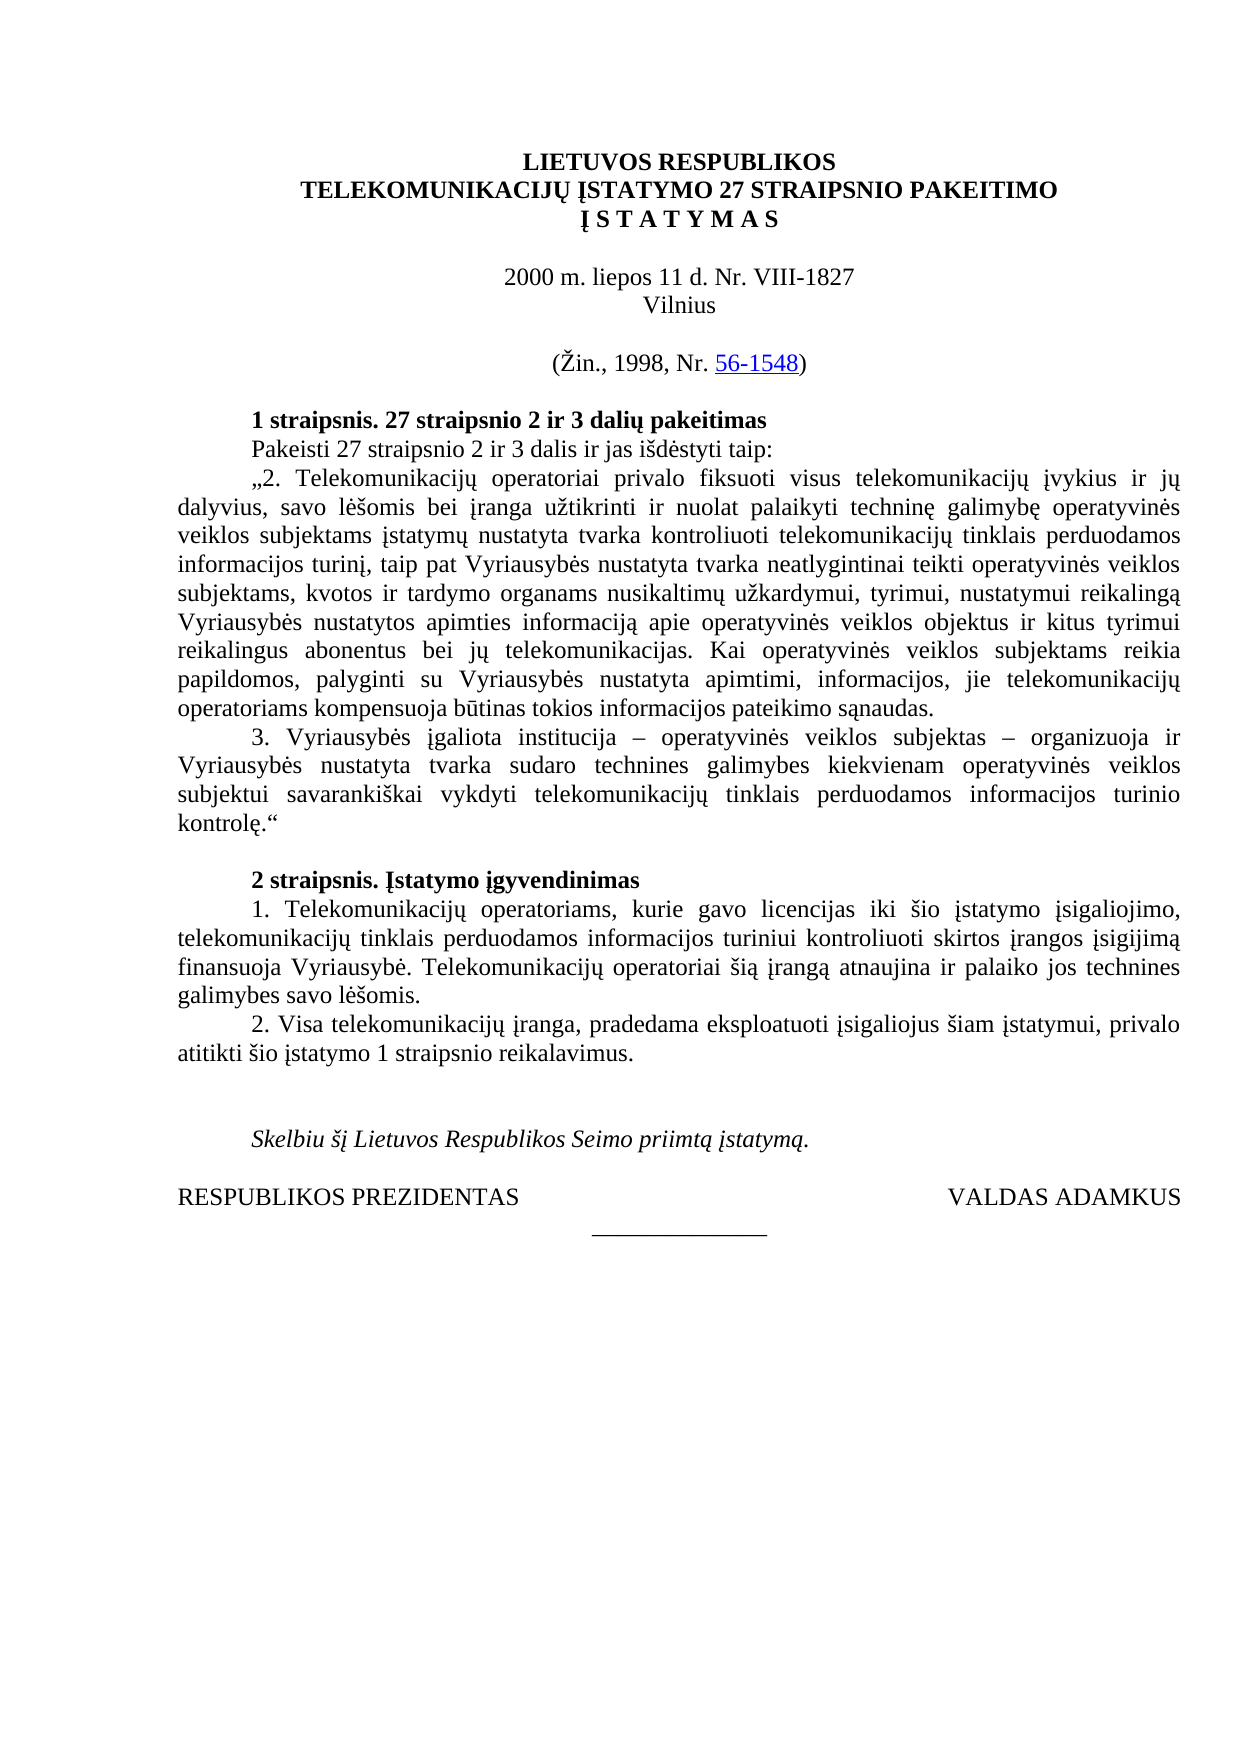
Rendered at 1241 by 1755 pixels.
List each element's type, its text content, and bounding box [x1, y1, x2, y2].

text 2000 m. liepos 11 d. Nr. VIII-1827 [177, 262, 1181, 291]
text RESPUBLIKOS PREZIDENTAS VALDAS ADAMKUS [177, 1182, 1181, 1211]
text (Žin., 1998, Nr. 56-1548) [177, 348, 1181, 377]
text 1 straipsnis. 27 straipsnio 2 ir 3 dalių pakeitimas [177, 406, 1181, 434]
text 1. Telekomunikacijų operatoriams, kurie gavo licencijas iki šio įstatymo įsigaliojimo, telekomunikacijų tinklais perduodamos informacijos turiniui kontroliuoti skirtos įrangos įsigijimą finansuoja Vyriausybė. Telekomunikacijų operatoriai šią įrangą atnaujina ir palaiko jos technines galimybes savo lėšomis. [177, 894, 1181, 1009]
text TELEKOMUNIKACIJŲ ĮSTATYMO 27 STRAIPSNIO PAKEITIMO [177, 176, 1181, 204]
text Skelbiu šį Lietuvos Respublikos Seimo priimtą įstatymą. [177, 1124, 1181, 1153]
text 3. Vyriausybės įgaliota institucija – operatyvinės veiklos subjektas – organizuoja ir Vyriausybės nustatyta tvarka sudaro technines galimybes kiekvienam operatyvinės veiklos subjektui savarankiškai vykdyti telekomunikacijų tinklais perduodamos informacijos turinio kontrolę.“ [177, 722, 1181, 837]
text 2 straipsnis. Įstatymo įgyvendinimas [177, 866, 1181, 894]
text LIETUVOS RESPUBLIKOS [177, 147, 1181, 176]
text Į S T A T Y M A S [177, 204, 1181, 233]
text ______________ [177, 1211, 1181, 1239]
text Pakeisti 27 straipsnio 2 ir 3 dalis ir jas išdėstyti taip: [177, 434, 1181, 463]
text Vilnius [177, 291, 1181, 319]
text „2. Telekomunikacijų operatoriai privalo fiksuoti visus telekomunikacijų įvykius ir jų dalyvius, savo lėšomis bei įranga užtikrinti ir nuolat palaikyti techninę galimybę operatyvinės veiklos subjektams įstatymų nustatyta tvarka kontroliuoti telekomunikacijų tinklais perduodamos informacijos turinį, taip pat Vyriausybės nustatyta tvarka neatlygintinai teikti operatyvinės veiklos subjektams, kvotos ir tardymo organams nusikaltimų užkardymui, tyrimui, nustatymui reikalingą Vyriausybės nustatytos apimties informaciją apie operatyvinės veiklos objektus ir kitus tyrimui reikalingus abonentus bei jų telekomunikacijas. Kai operatyvinės veiklos subjektams reikia papildomos, palyginti su Vyriausybės nustatyta apimtimi, informacijos, jie telekomunikacijų operatoriams kompensuoja būtinas tokios informacijos pateikimo sąnaudas. [177, 463, 1181, 722]
text 2. Visa telekomunikacijų įranga, pradedama eksploatuoti įsigaliojus šiam įstatymui, privalo atitikti šio įstatymo 1 straipsnio reikalavimus. [177, 1009, 1181, 1067]
